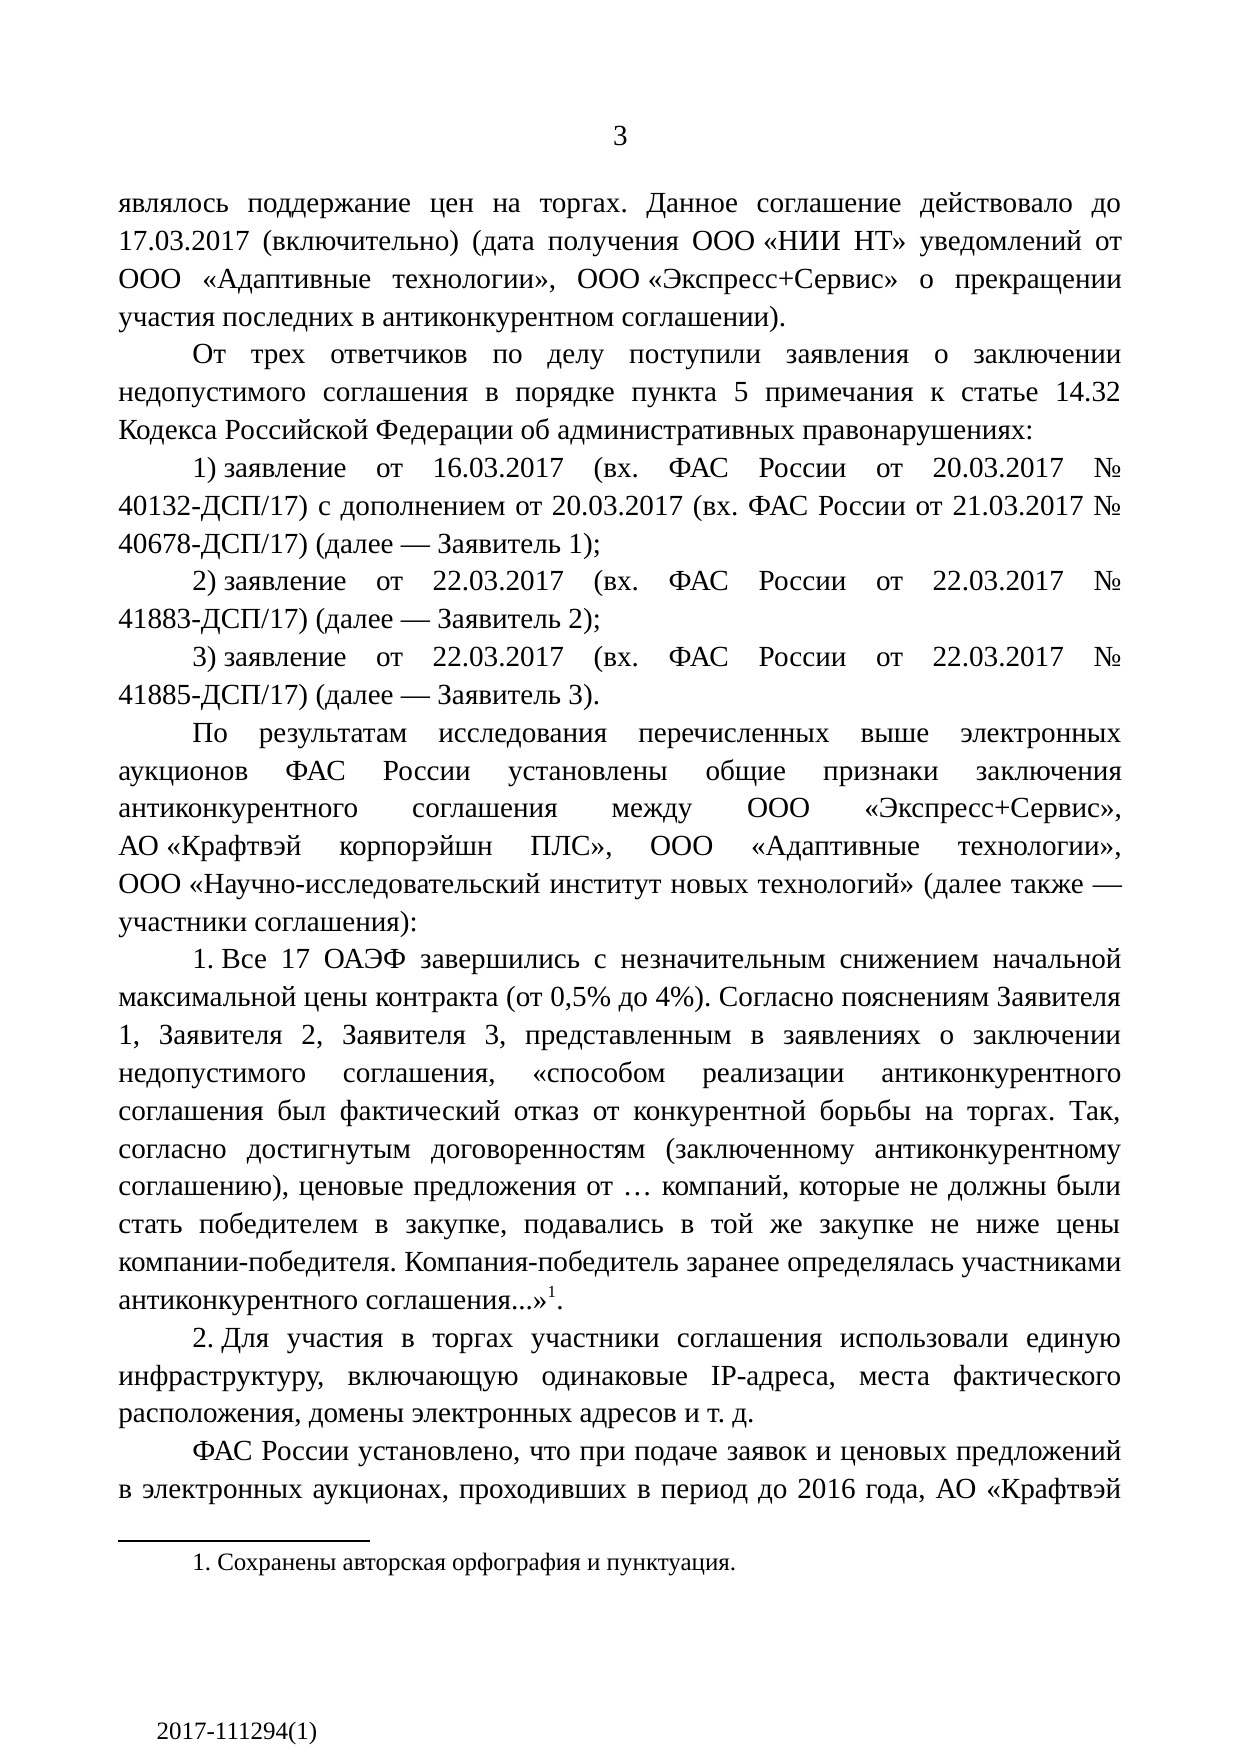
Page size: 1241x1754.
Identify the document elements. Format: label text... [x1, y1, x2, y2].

text По результатам исследования перечисленных выше электронных аукционов ФАС России установлены общие признаки заключения антиконкурентного соглашения между ООО «Экспресс+Сервис», АО «Крафтвэй корпорэйшн ПЛС», ООО «Адаптивные технологии», ООО «Научно-исследовательский институт новых технологий» (далее также — участники соглашения): [118, 711, 1122, 937]
text 2. Для участия в торгах участники соглашения использовали единую инфраструктуру, включающую одинаковые IP-адреса, места фактического расположения, домены электронных адресов и т. д. [118, 1316, 1122, 1429]
text являлось поддержание цен на торгах. Данное соглашение действовало до 17.03.2017 (включительно) (дата получения ООО «НИИ НТ» уведомлений от ООО «Адаптивные технологии», ООО «Экспресс+Сервис» о прекращении участия последних в антиконкурентном соглашении). [118, 181, 1122, 332]
text ФАС России установлено, что при подаче заявок и ценовых предложений в электронных аукционах, проходивших в период до 2016 года, АО «Крафтвэй [118, 1429, 1122, 1504]
text 2) заявление от 22.03.2017 (вх. ФАС России от 22.03.2017 № 41883-ДСП/17) (далее — Заявитель 2); [118, 559, 1122, 635]
text 1) заявление от 16.03.2017 (вх. ФАС России от 20.03.2017 № 40132-ДСП/17) с дополнением от 20.03.2017 (вх. ФАС России от 21.03.2017 № 40678-ДСП/17) (далее — Заявитель 1); [118, 446, 1122, 559]
text От трех ответчиков по делу поступили заявления о заключении недопустимого соглашения в порядке пункта 5 примечания к статье 14.32 Кодекса Российской Федерации об административных правонарушениях: [118, 332, 1122, 446]
text . Сохранены авторская орфография и пунктуация. [118, 1547, 1122, 1576]
text 1. Все 17 ОАЭФ завершились с незначительным снижением начальной максимальной цены контракта (от 0,5% до 4%). Согласно пояснениям Заявителя 1, Заявителя 2, Заявителя 3, представленным в заявлениях о заключении недопустимого соглашения, «способом реализации антиконкурентного соглашения был фактический отказ от конкурентной борьбы на торгах. Так, согласно достигнутым договоренностям (заключенному антиконкурентному соглашению), ценовые предложения от … компаний, которые не должны были стать победителем в закупке, подавались в той же закупке не ниже цены компании-победителя. Компания-победитель заранее определялась участниками антиконкурентного соглашения...». [118, 937, 1122, 1316]
text 3) заявление от 22.03.2017 (вх. ФАС России от 22.03.2017 № 41885-ДСП/17) (далее — Заявитель 3). [118, 635, 1122, 711]
